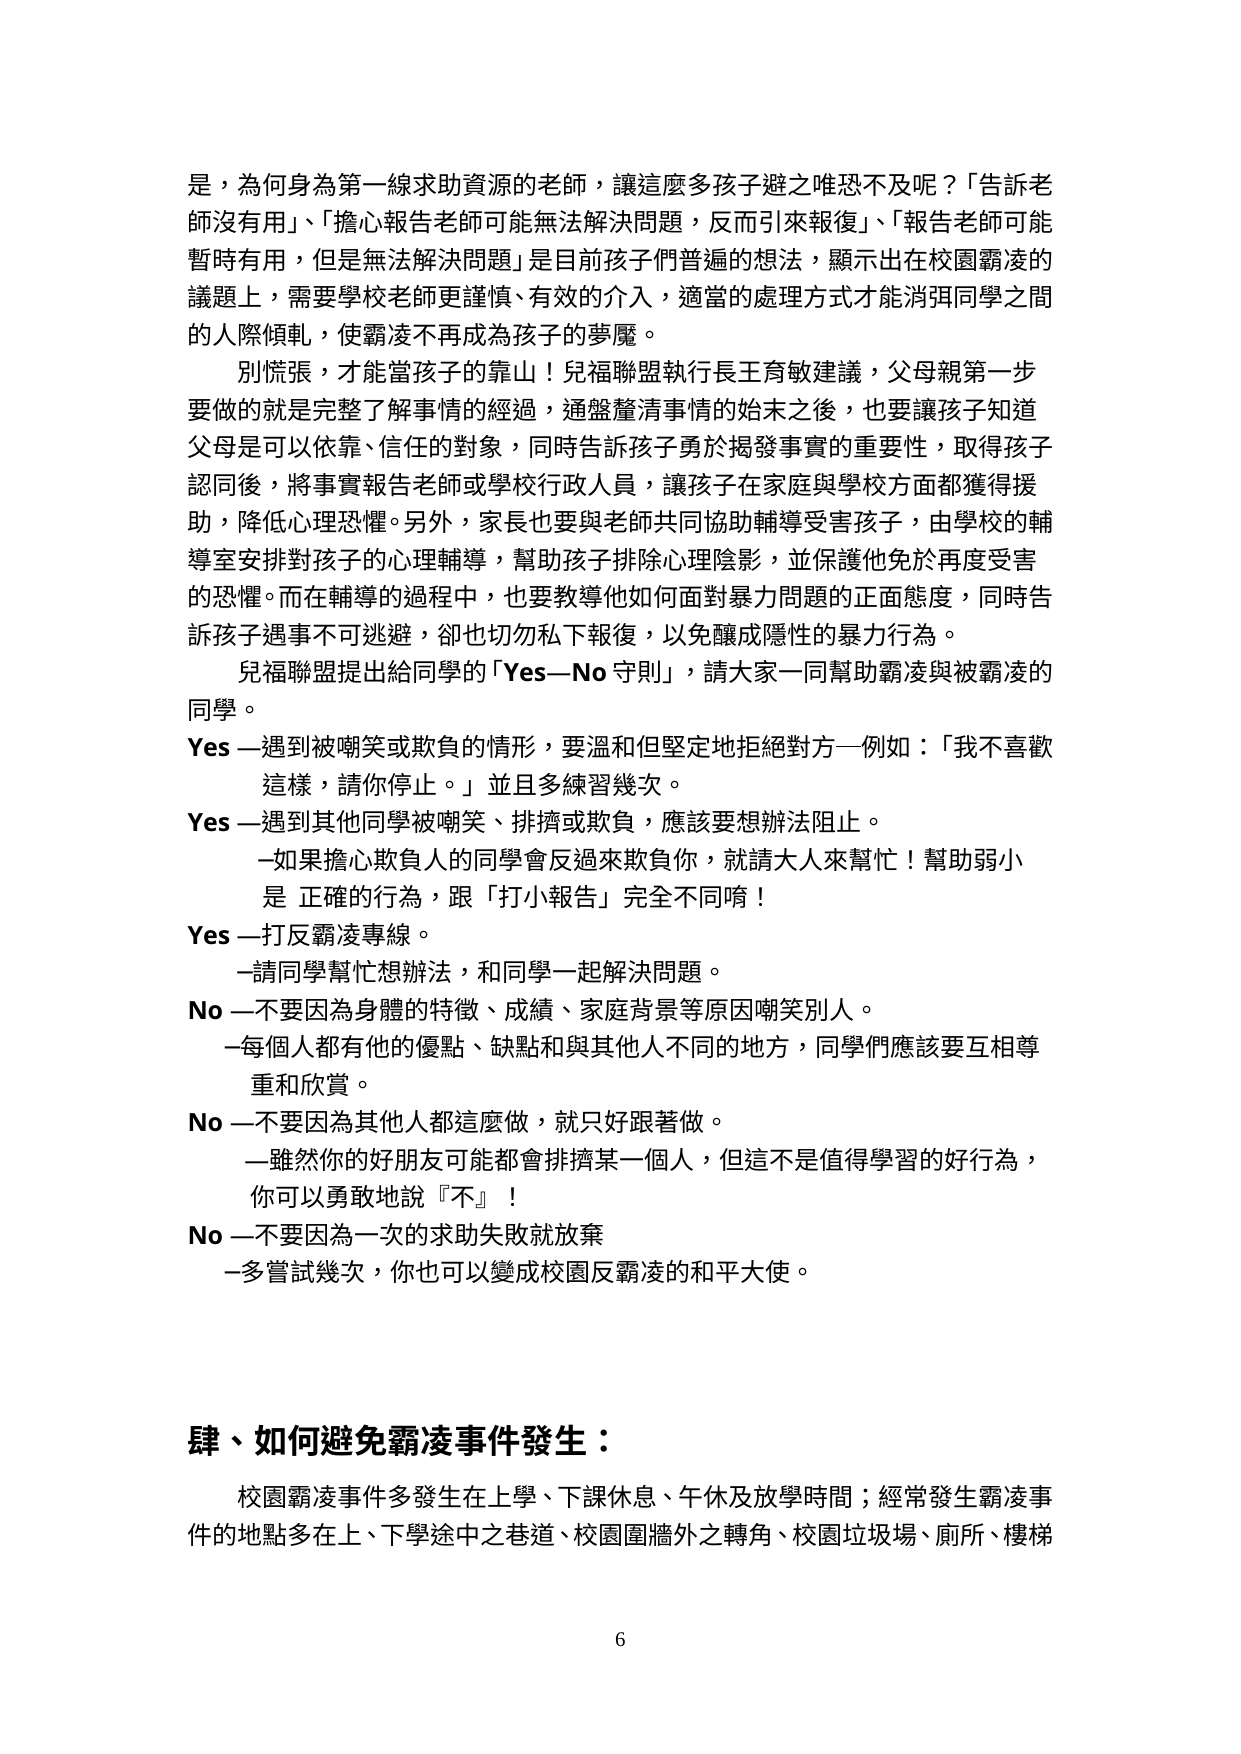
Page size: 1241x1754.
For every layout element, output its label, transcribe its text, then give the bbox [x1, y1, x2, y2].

text —雖然你的好朋友可能都會排擠某一個人，但這不是值得學習的好行為，你可以勇敢地說『不』！ [225, 1139, 1053, 1214]
text No —不要因為其他人都這麼做，就只好跟著做。 [187, 1102, 1053, 1139]
text No —不要因為身體的特徵、成績、家庭背景等原因嘲笑別人。 [187, 989, 1053, 1027]
text 別慌張，才能當孩子的靠山！兒福聯盟執行長王育敏建議，父母親第一步要做的就是完整了解事情的經過，通盤釐清事情的始末之後，也要讓孩子知道父母是可以依靠、信任的對象，同時告訴孩子勇於揭發事實的重要性，取得孩子認同後，將事實報告老師或學校行政人員，讓孩子在家庭與學校方面都獲得援助，降低心理恐懼。另外，家長也要與老師共同協助輔導受害孩子，由學校的輔導室安排對孩子的心理輔導，幫助孩子排除心理陰影，並保護他免於再度受害的恐懼。而在輔導的過程中，也要教導他如何面對暴力問題的正面態度，同時告訴孩子遇事不可逃避，卻也切勿私下報復，以免釀成隱性的暴力行為。 [187, 352, 1053, 652]
text 校園霸凌事件多發生在上學、下課休息、午休及放學時間；經常發生霸凌事件的地點多在上、下學途中之巷道、校園圍牆外之轉角、校園垃圾場、廁所、樓梯 [187, 1477, 1053, 1552]
text 兒福聯盟提出給同學的「Yes—No守則」，請大家一同幫助霸凌與被霸凌的同學。 [187, 652, 1053, 727]
text 是，為何身為第一線求助資源的老師，讓這麼多孩子避之唯恐不及呢？「告訴老師沒有用」、「擔心報告老師可能無法解決問題，反而引來報復」、「報告老師可能暫時有用，但是無法解決問題」是目前孩子們普遍的想法，顯示出在校園霸凌的議題上，需要學校老師更謹慎、有效的介入，適當的處理方式才能消弭同學之間的人際傾軋，使霸凌不再成為孩子的夢魘。 [187, 164, 1053, 352]
text Yes —打反霸凌專線。 [187, 914, 1053, 952]
text No —不要因為一次的求助失敗就放棄 [187, 1214, 1053, 1252]
text ─請同學幫忙想辦法，和同學一起解決問題。 [237, 952, 1053, 989]
text 肆、如何避免霸凌事件發生： [187, 1402, 1053, 1477]
text ─每個人都有他的優點、缺點和與其他人不同的地方，同學們應該要互相尊重和欣賞。 [225, 1027, 1053, 1102]
text Yes —遇到其他同學被嘲笑、排擠或欺負，應該要想辦法阻止。 [187, 802, 1053, 839]
text Yes —遇到被嘲笑或欺負的情形，要溫和但堅定地拒絕對方─例如：「我不喜歡 這樣，請你停止。」並且多練習幾次。 [187, 727, 1053, 802]
text ─如果擔心欺負人的同學會反過來欺負你，就請大人來幫忙！幫助弱小是 正確的行為，跟「打小報告」完全不同唷！ [187, 839, 1053, 914]
text ─多嘗試幾次，你也可以變成校園反霸凌的和平大使。 [225, 1252, 1053, 1289]
